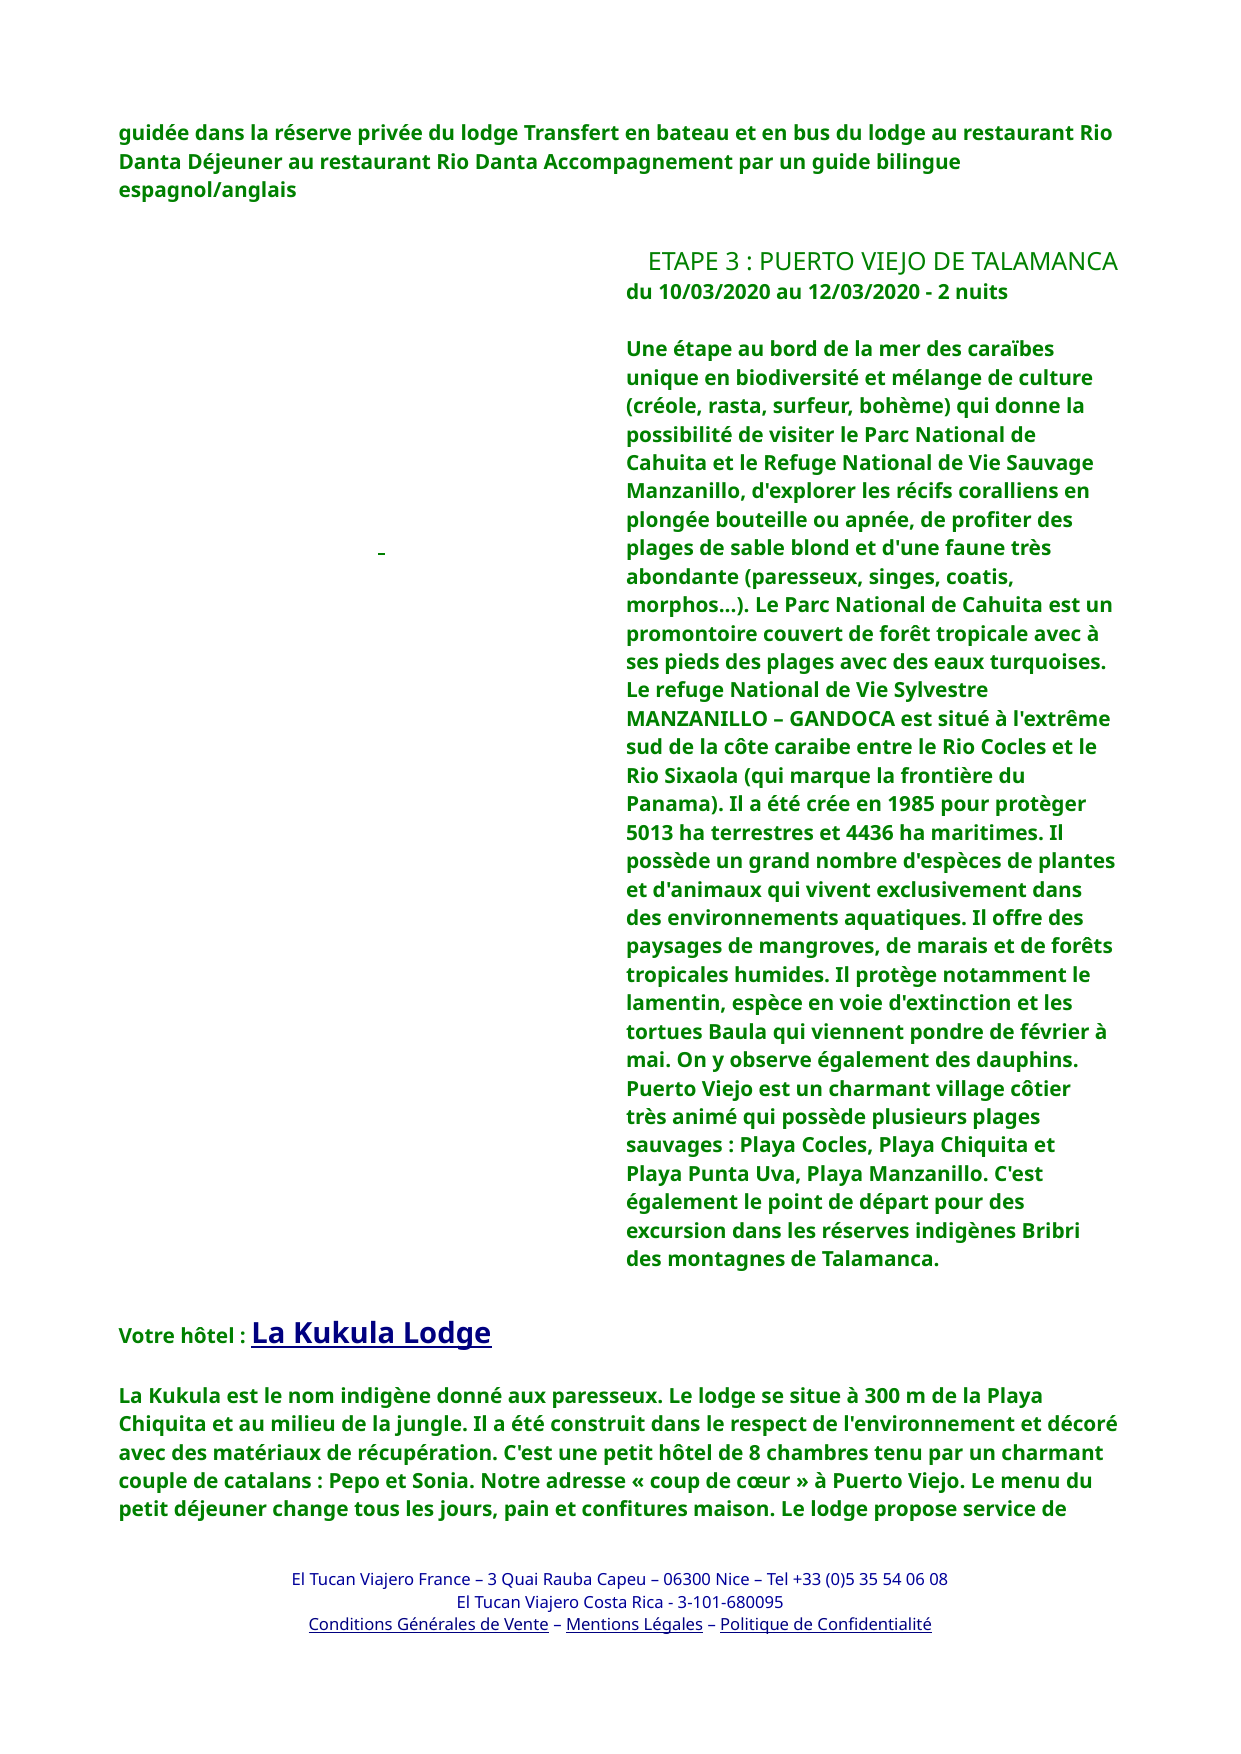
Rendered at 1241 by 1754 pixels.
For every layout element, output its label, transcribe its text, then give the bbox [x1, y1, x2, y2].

text Votre hôtel : La Kukula Lodge [118, 1313, 1122, 1352]
text La Kukula est le nom indigène donné aux paresseux. Le lodge se situe à 300 m de la Playa Chiquita et au milieu de la jungle. Il a été construit dans le respect de l'environnement et décoré avec des matériaux de récupération. C'est une petit hôtel de 8 chambres tenu par un charmant couple de catalans : Pepo et Sonia. Notre adresse « coup de cœur » à Puerto Viejo. Le menu du petit déjeuner change tous les jours, pain et confitures maison. Le lodge propose service de [118, 1381, 1122, 1523]
table_header ETAPE 3 : PUERTO VIEJO DE TALAMANCA du 10/03/2020 au 12/03/2020 - 2 nuits Une étape au bord de la mer des caraïbes unique en biodiversité et mélange de culture (créole, rasta, surfeur, bohème) qui donne la possibilité de visiter le Parc National de Cahuita et le Refuge National de Vie Sauvage Manzanillo, d'explorer les récifs coralliens en plongée bouteille ou apnée, de profiter des plages de sable blond et d'une faune très abondante (paresseux, singes, coatis, morphos...). Le Parc National de Cahuita est un promontoire couvert de forêt tropicale avec à ses pieds des plages avec des eaux turquoises. Le refuge National de Vie Sylvestre MANZANILLO – GANDOCA est situé à l'extrême sud de la côte caraibe entre le Rio Cocles et le Rio Sixaola (qui marque la frontière du Panama). Il a été crée en 1985 pour protèger 5013 ha terrestres et 4436 ha maritimes. Il possède un grand nombre d'espèces de plantes et d'animaux qui vivent exclusivement dans des environnements aquatiques. Il offre des paysages de mangroves, de marais et de forêts tropicales humides. Il protège notamment le lamentin, espèce en voie d'extinction et les tortues Baula qui viennent pondre de février à mai. On y observe également des dauphins. Puerto Viejo est un charmant village côtier très animé qui possède plusieurs plages sauvages : Playa Cocles, Playa Chiquita et Playa Punta Uva, Playa Manzanillo. C'est également le point de départ pour des excursion dans les réserves indigènes Bribri des montagnes de Talamanca. [620, 238, 1122, 1278]
text guidée dans la réserve privée du lodge Transfert en bateau et en bus du lodge au restaurant Rio Danta Déjeuner au restaurant Rio Danta Accompagnement par un guide bilingue espagnol/anglais [118, 118, 1122, 204]
table_header [118, 238, 620, 1278]
